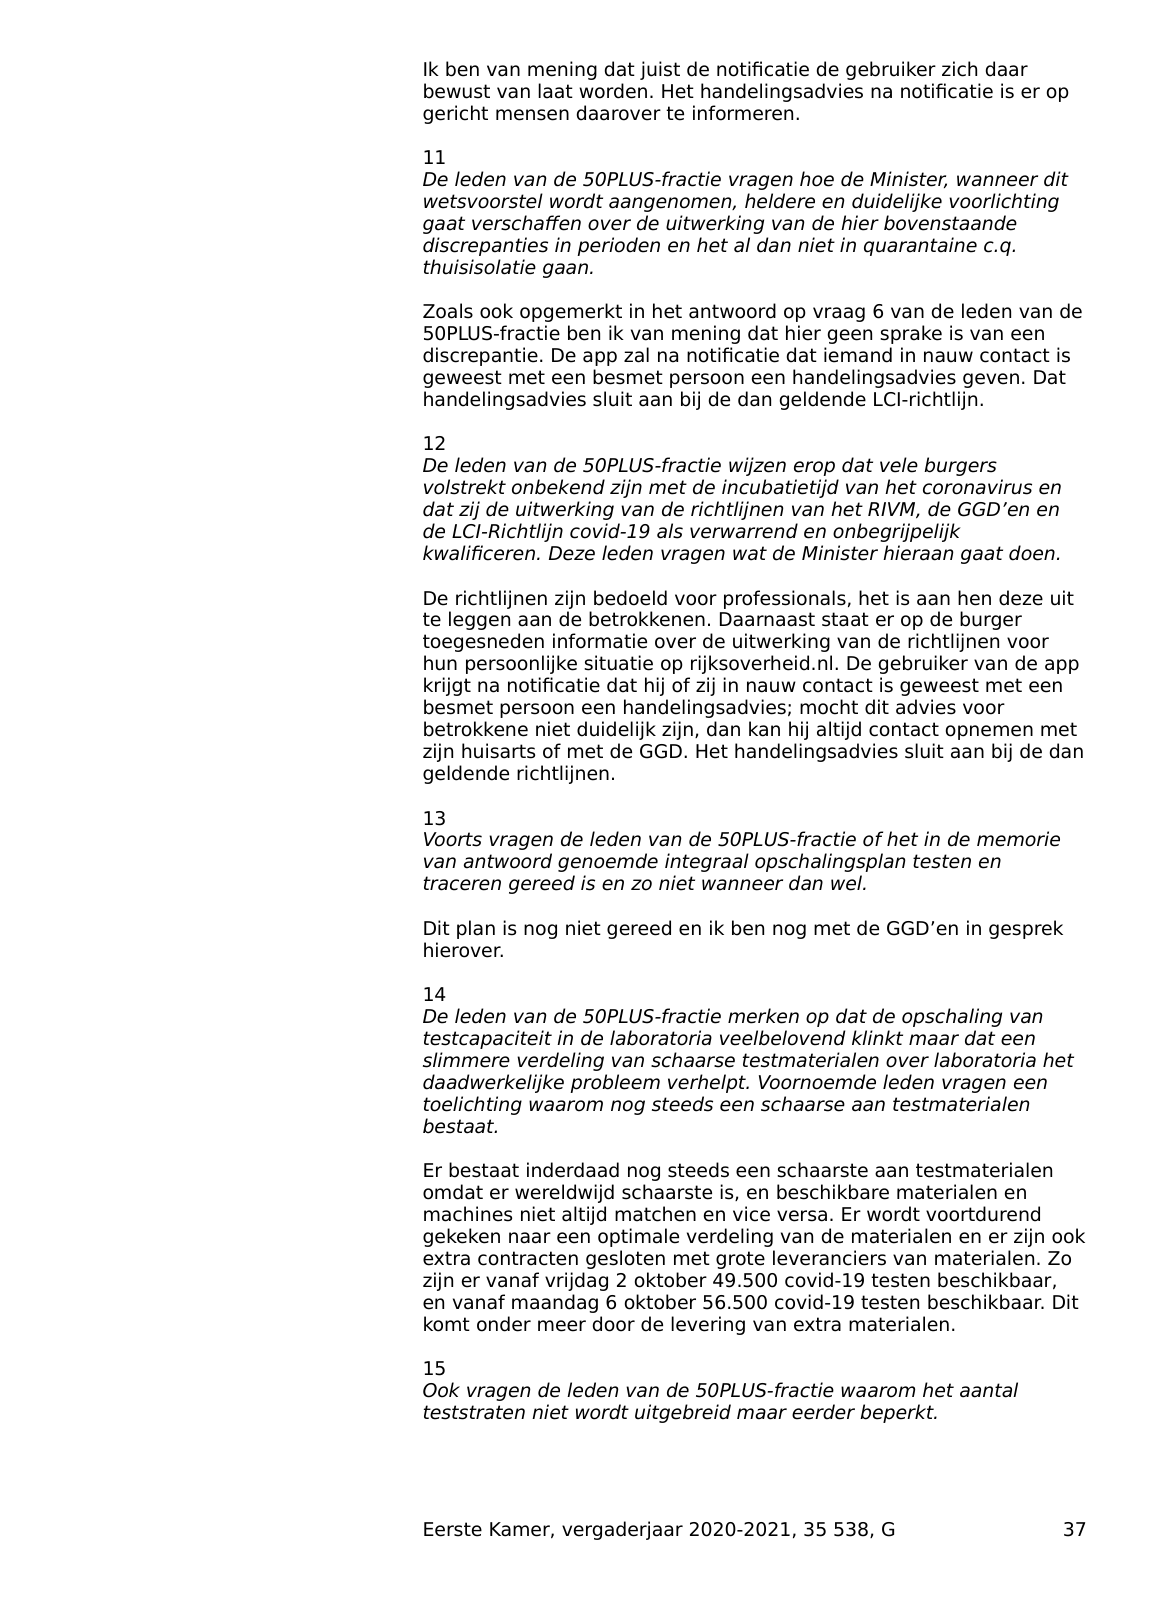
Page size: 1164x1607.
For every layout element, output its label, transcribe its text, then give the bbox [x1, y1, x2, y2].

text De leden van de 50PLUS-fractie merken op dat de opschaling van testcapaciteit in de laboratoria veelbelovend klinkt maar dat een slimmere verdeling van schaarse testmaterialen over laboratoria het daadwerkelijke probleem verhelpt. Voornoemde leden vragen een toelichting waarom nog steeds een schaarse aan testmaterialen bestaat. [422, 1006, 1087, 1137]
text Dit plan is nog niet gereed en ik ben nog met de GGD’en in gesprek hierover. [422, 917, 1087, 961]
text De leden van de 50PLUS-fractie wijzen erop dat vele burgers volstrekt onbekend zijn met de incubatietijd van het coronavirus en dat zij de uitwerking van de richtlijnen van het RIVM, de GGD’en en de LCI-Richtlijn covid-19 als verwarrend en onbegrijpelijk kwalificeren. Deze leden vragen wat de Minister hieraan gaat doen. [422, 455, 1087, 565]
text Zoals ook opgemerkt in het antwoord op vraag 6 van de leden van de 50PLUS-fractie ben ik van mening dat hier geen sprake is van een discrepantie. De app zal na notificatie dat iemand in nauw contact is geweest met een besmet persoon een handelingsadvies geven. Dat handelingsadvies sluit aan bij de dan geldende LCI-richtlijn. [422, 301, 1087, 411]
text 15 [422, 1358, 1087, 1380]
text 12 [422, 433, 1087, 455]
text Ook vragen de leden van de 50PLUS-fractie waarom het aantal teststraten niet wordt uitgebreid maar eerder beperkt. [422, 1380, 1087, 1424]
text 13 [422, 807, 1087, 829]
text 14 [422, 984, 1087, 1006]
text Er bestaat inderdaad nog steeds een schaarste aan testmaterialen omdat er wereldwijd schaarste is, en beschikbare materialen en machines niet altijd matchen en vice versa. Er wordt voortdurend gekeken naar een optimale verdeling van de materialen en er zijn ook extra contracten gesloten met grote leveranciers van materialen. Zo zijn er vanaf vrijdag 2 oktober 49.500 covid-19 testen beschikbaar, en vanaf maandag 6 oktober 56.500 covid-19 testen beschikbaar. Dit komt onder meer door de levering van extra materialen. [422, 1160, 1087, 1336]
text De richtlijnen zijn bedoeld voor professionals, het is aan hen deze uit te leggen aan de betrokkenen. Daarnaast staat er op de burger toegesneden informatie over de uitwerking van de richtlijnen voor hun persoonlijke situatie op rijksoverheid.nl. De gebruiker van de app krijgt na notificatie dat hij of zij in nauw contact is geweest met een besmet persoon een handelingsadvies; mocht dit advies voor betrokkene niet duidelijk zijn, dan kan hij altijd contact opnemen met zijn huisarts of met de GGD. Het handelingsadvies sluit aan bij de dan geldende richtlijnen. [422, 587, 1087, 785]
text De leden van de 50PLUS-fractie vragen hoe de Minister, wanneer dit wetsvoorstel wordt aangenomen, heldere en duidelijke voorlichting gaat verschaffen over de uitwerking van de hier bovenstaande discrepanties in perioden en het al dan niet in quarantaine c.q. thuisisolatie gaan. [422, 169, 1087, 279]
text 11 [422, 147, 1087, 169]
text Voorts vragen de leden van de 50PLUS-fractie of het in de memorie van antwoord genoemde integraal opschalingsplan testen en traceren gereed is en zo niet wanneer dan wel. [422, 829, 1087, 895]
text Ik ben van mening dat juist de notificatie de gebruiker zich daar bewust van laat worden. Het handelingsadvies na notificatie is er op gericht mensen daarover te informeren. [422, 59, 1087, 125]
